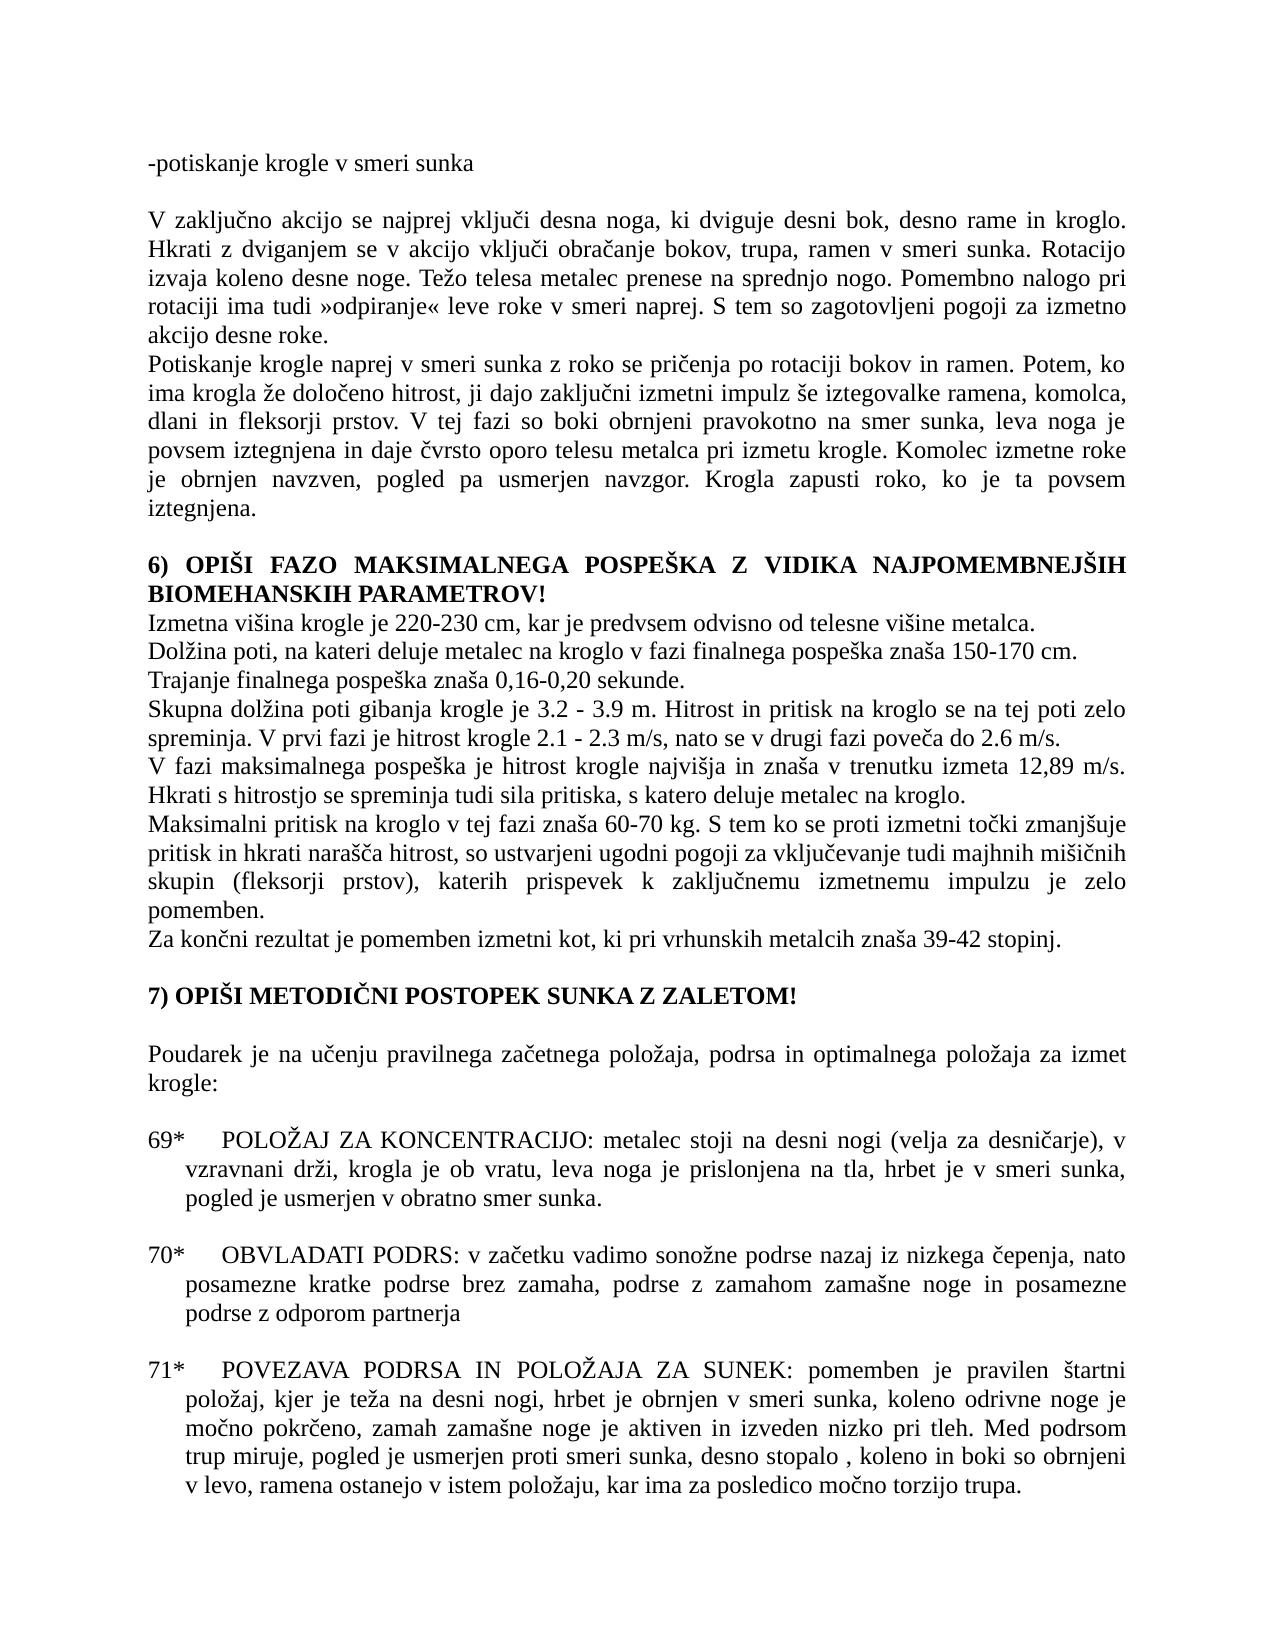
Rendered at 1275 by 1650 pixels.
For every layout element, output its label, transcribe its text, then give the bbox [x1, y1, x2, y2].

list POVEZAVA PODRSA IN POLOŽAJA ZA SUNEK: pomemben je pravilen štartni položaj, kjer je teža na desni nogi, hrbet je obrnjen v smeri sunka, koleno odrivne noge je močno pokrčeno, zamah zamašne noge je aktiven in izveden nizko pri tleh. Med podrsom trup miruje, pogled je usmerjen proti smeri sunka, desno stopalo , koleno in boki so obrnjeni v levo, ramena ostanejo v istem položaju, kar ima za posledico močno torzijo trupa. [148, 1355, 1127, 1499]
text -potiskanje krogle v smeri sunka [148, 148, 1127, 176]
text Trajanje finalnega pospeška znaša 0,16-0,20 sekunde. [148, 665, 1127, 694]
text 6) OPIŠI FAZO MAKSIMALNEGA POSPEŠKA Z VIDIKA NAJPOMEMBNEJŠIH BIOMEHANSKIH PARAMETROV! [148, 550, 1127, 608]
text V zaključno akcijo se najprej vključi desna noga, ki dviguje desni bok, desno rame in kroglo. Hkrati z dviganjem se v akcijo vključi obračanje bokov, trupa, ramen v smeri sunka. Rotacijo izvaja koleno desne noge. Težo telesa metalec prenese na sprednjo nogo. Pomembno nalogo pri rotaciji ima tudi »odpiranje« leve roke v smeri naprej. S tem so zagotovljeni pogoji za izmetno akcijo desne roke. [148, 205, 1127, 349]
text 7) OPIŠI METODIČNI POSTOPEK SUNKA Z ZALETOM! [148, 981, 1127, 1010]
text V fazi maksimalnega pospeška je hitrost krogle najvišja in znaša v trenutku izmeta 12,89 m/s. Hkrati s hitrostjo se spreminja tudi sila pritiska, s katero deluje metalec na kroglo. [148, 751, 1127, 809]
list OBVLADATI PODRS: v začetku vadimo sonožne podrse nazaj iz nizkega čepenja, nato posamezne kratke podrse brez zamaha, podrse z zamahom zamašne noge in posamezne podrse z odporom partnerja [148, 1240, 1127, 1326]
text Poudarek je na učenju pravilnega začetnega položaja, podrsa in optimalnega položaja za izmet krogle: [148, 1039, 1127, 1096]
list POLOŽAJ ZA KONCENTRACIJO: metalec stoji na desni nogi (velja za desničarje), v vzravnani drži, krogla je ob vratu, leva noga je prislonjena na tla, hrbet je v smeri sunka, pogled je usmerjen v obratno smer sunka. [148, 1125, 1127, 1211]
text Za končni rezultat je pomemben izmetni kot, ki pri vrhunskih metalcih znaša 39-42 stopinj. [148, 924, 1127, 953]
text Izmetna višina krogle je 220-230 cm, kar je predvsem odvisno od telesne višine metalca. [148, 608, 1127, 636]
text Skupna dolžina poti gibanja krogle je 3.2 - 3.9 m. Hitrost in pritisk na kroglo se na tej poti zelo spreminja. V prvi fazi je hitrost krogle 2.1 - 2.3 m/s, nato se v drugi fazi poveča do 2.6 m/s. [148, 694, 1127, 751]
text Dolžina poti, na kateri deluje metalec na kroglo v fazi finalnega pospeška znaša 150-170 cm. [148, 636, 1127, 665]
text Potiskanje krogle naprej v smeri sunka z roko se pričenja po rotaciji bokov in ramen. Potem, ko ima krogla že določeno hitrost, ji dajo zaključni izmetni impulz še iztegovalke ramena, komolca, dlani in fleksorji prstov. V tej fazi so boki obrnjeni pravokotno na smer sunka, leva noga je povsem iztegnjena in daje čvrsto oporo telesu metalca pri izmetu krogle. Komolec izmetne roke je obrnjen navzven, pogled pa usmerjen navzgor. Krogla zapusti roko, ko je ta povsem iztegnjena. [148, 349, 1127, 521]
text Maksimalni pritisk na kroglo v tej fazi znaša 60-70 kg. S tem ko se proti izmetni točki zmanjšuje pritisk in hkrati narašča hitrost, so ustvarjeni ugodni pogoji za vključevanje tudi majhnih mišičnih skupin (fleksorji prstov), katerih prispevek k zaključnemu izmetnemu impulzu je zelo pomemben. [148, 809, 1127, 924]
